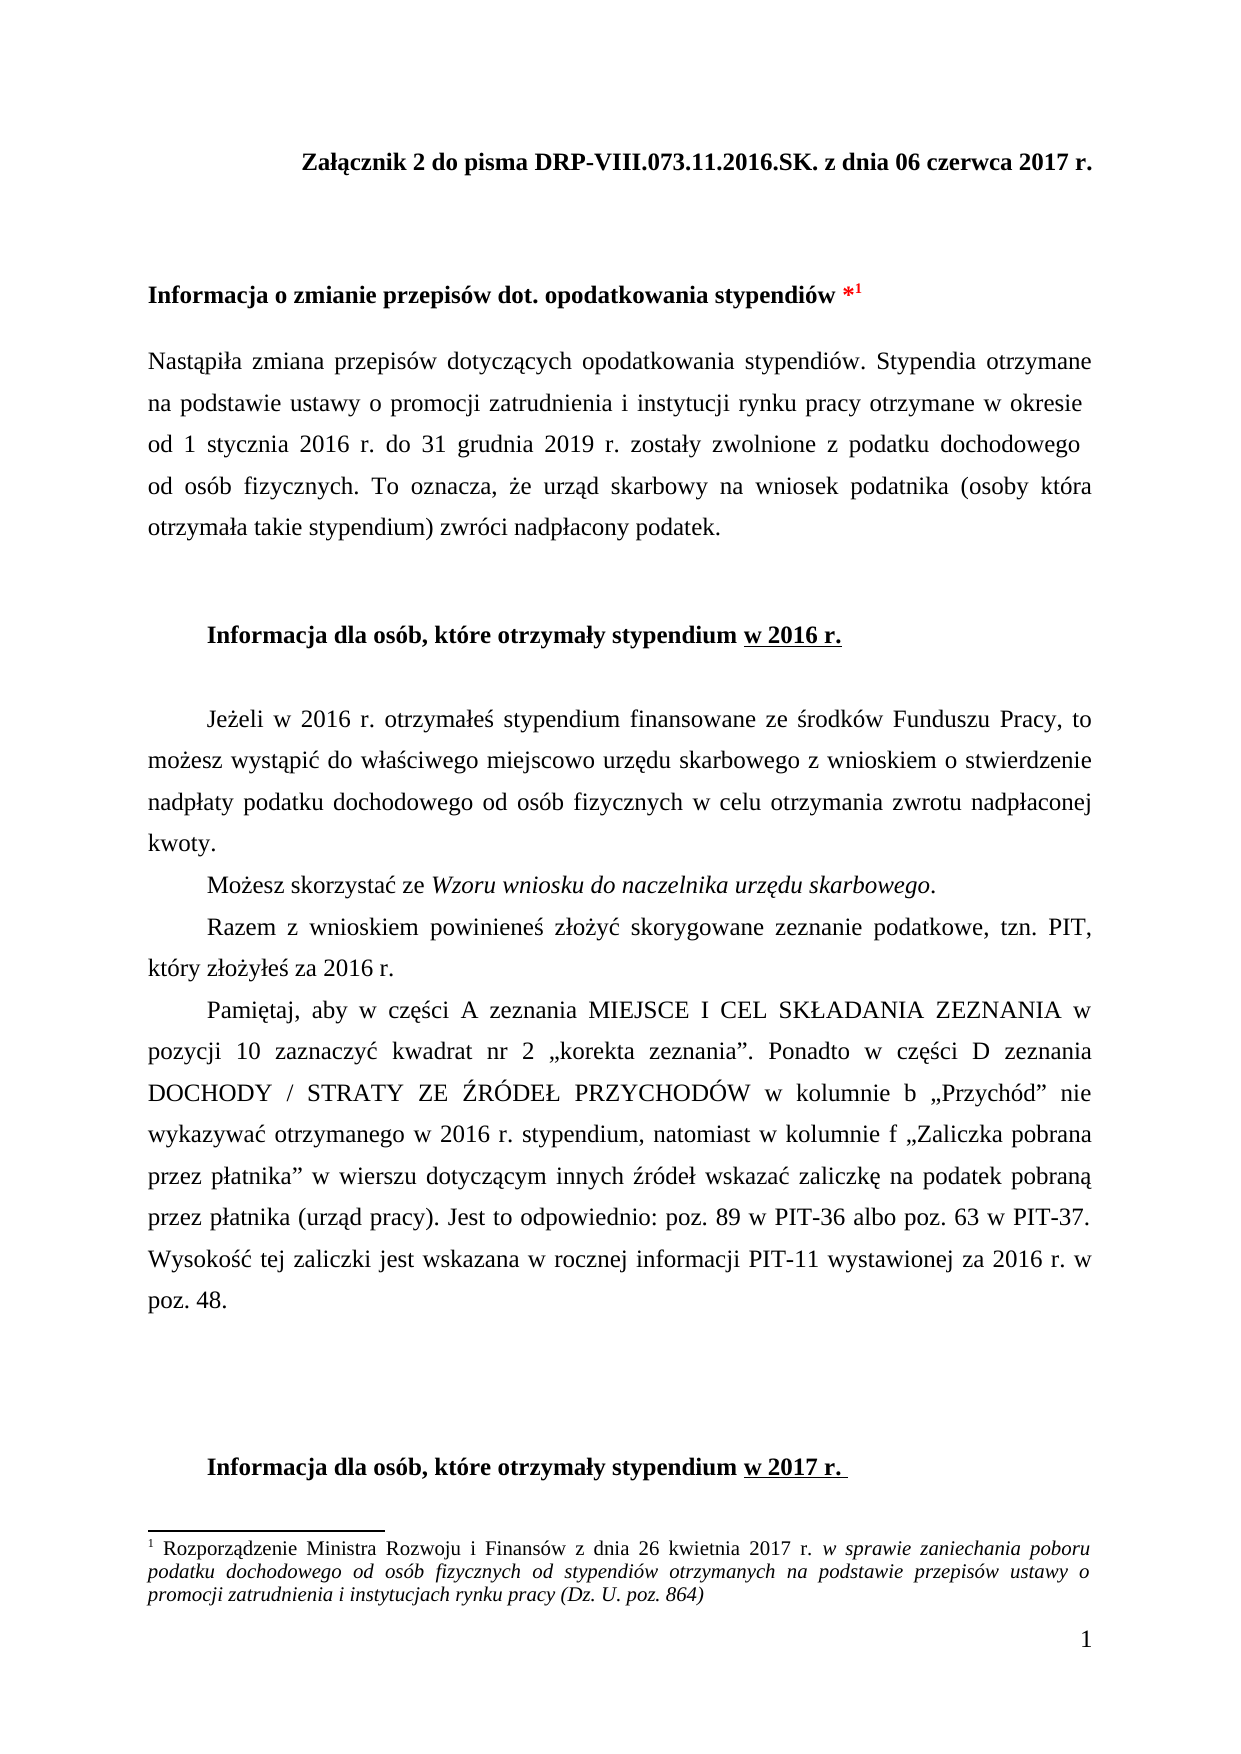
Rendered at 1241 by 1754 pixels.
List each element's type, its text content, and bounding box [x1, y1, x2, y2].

text Informacja dla osób, które otrzymały stypendium w 2016 r. [148, 622, 1092, 649]
text Nastąpiła zmiana przepisów dotyczących opodatkowania stypendiów. Stypendia otrzymane na podstawie ustawy o promocji zatrudnienia i instytucji rynku pracy otrzymane w okresie od 1 stycznia 2016 r. do 31 grudnia 2019 r. zostały zwolnione z podatku dochodowego od osób fizycznych. To oznacza, że urząd skarbowy na wniosek podatnika (osoby która otrzymała takie stypendium) zwróci nadpłacony podatek. [148, 347, 1092, 541]
text Jeżeli w 2016 r. otrzymałeś stypendium finansowane ze środków Funduszu Pracy, to możesz wystąpić do właściwego miejscowo urzędu skarbowego z wnioskiem o stwierdzenie nadpłaty podatku dochodowego od osób fizycznych w celu otrzymania zwrotu nadpłaconej kwoty. [148, 705, 1092, 857]
text Rozporządzenie Ministra Rozwoju i Finansów z dnia 26 kwietnia 2017 r. w sprawie zaniechania poboru podatku dochodowego od osób fizycznych od stypendiów otrzymanych na podstawie przepisów ustawy o promocji zatrudnienia i instytucjach rynku pracy (Dz. U. poz. 864) [148, 1537, 1092, 1606]
text Razem z wnioskiem powinieneś złożyć skorygowane zeznanie podatkowe, tzn. PIT, który złożyłeś za 2016 r. [148, 913, 1092, 982]
text Pamiętaj, aby w części A zeznania MIEJSCE I CEL SKŁADANIA ZEZNANIA w pozycji 10 zaznaczyć kwadrat nr 2 „korekta zeznania”. Ponadto w części D zeznania DOCHODY / STRATY ZE ŹRÓDEŁ PRZYCHODÓW w kolumnie b „Przychód” nie wykazywać otrzymanego w 2016 r. stypendium, natomiast w kolumnie f „Zaliczka pobrana przez płatnika” w wierszu dotyczącym innych źródeł wskazać zaliczkę na podatek pobraną przez płatnika (urząd pracy). Jest to odpowiednio: poz. 89 w PIT-36 albo poz. 63 w PIT-37. Wysokość tej zaliczki jest wskazana w rocznej informacji PIT-11 wystawionej za 2016 r. w poz. 48. [148, 996, 1092, 1314]
text Informacja o zmianie przepisów dot. opodatkowania stypendiów * [148, 281, 1092, 308]
text Załącznik 2 do pisma DRP-VIII.073.11.2016.SK. z dnia 06 czerwca 2017 r. [148, 148, 1092, 175]
text Możesz skorzystać ze Wzoru wniosku do naczelnika urzędu skarbowego. [148, 871, 1092, 899]
text Informacja dla osób, które otrzymały stypendium w 2017 r. [148, 1453, 1092, 1481]
